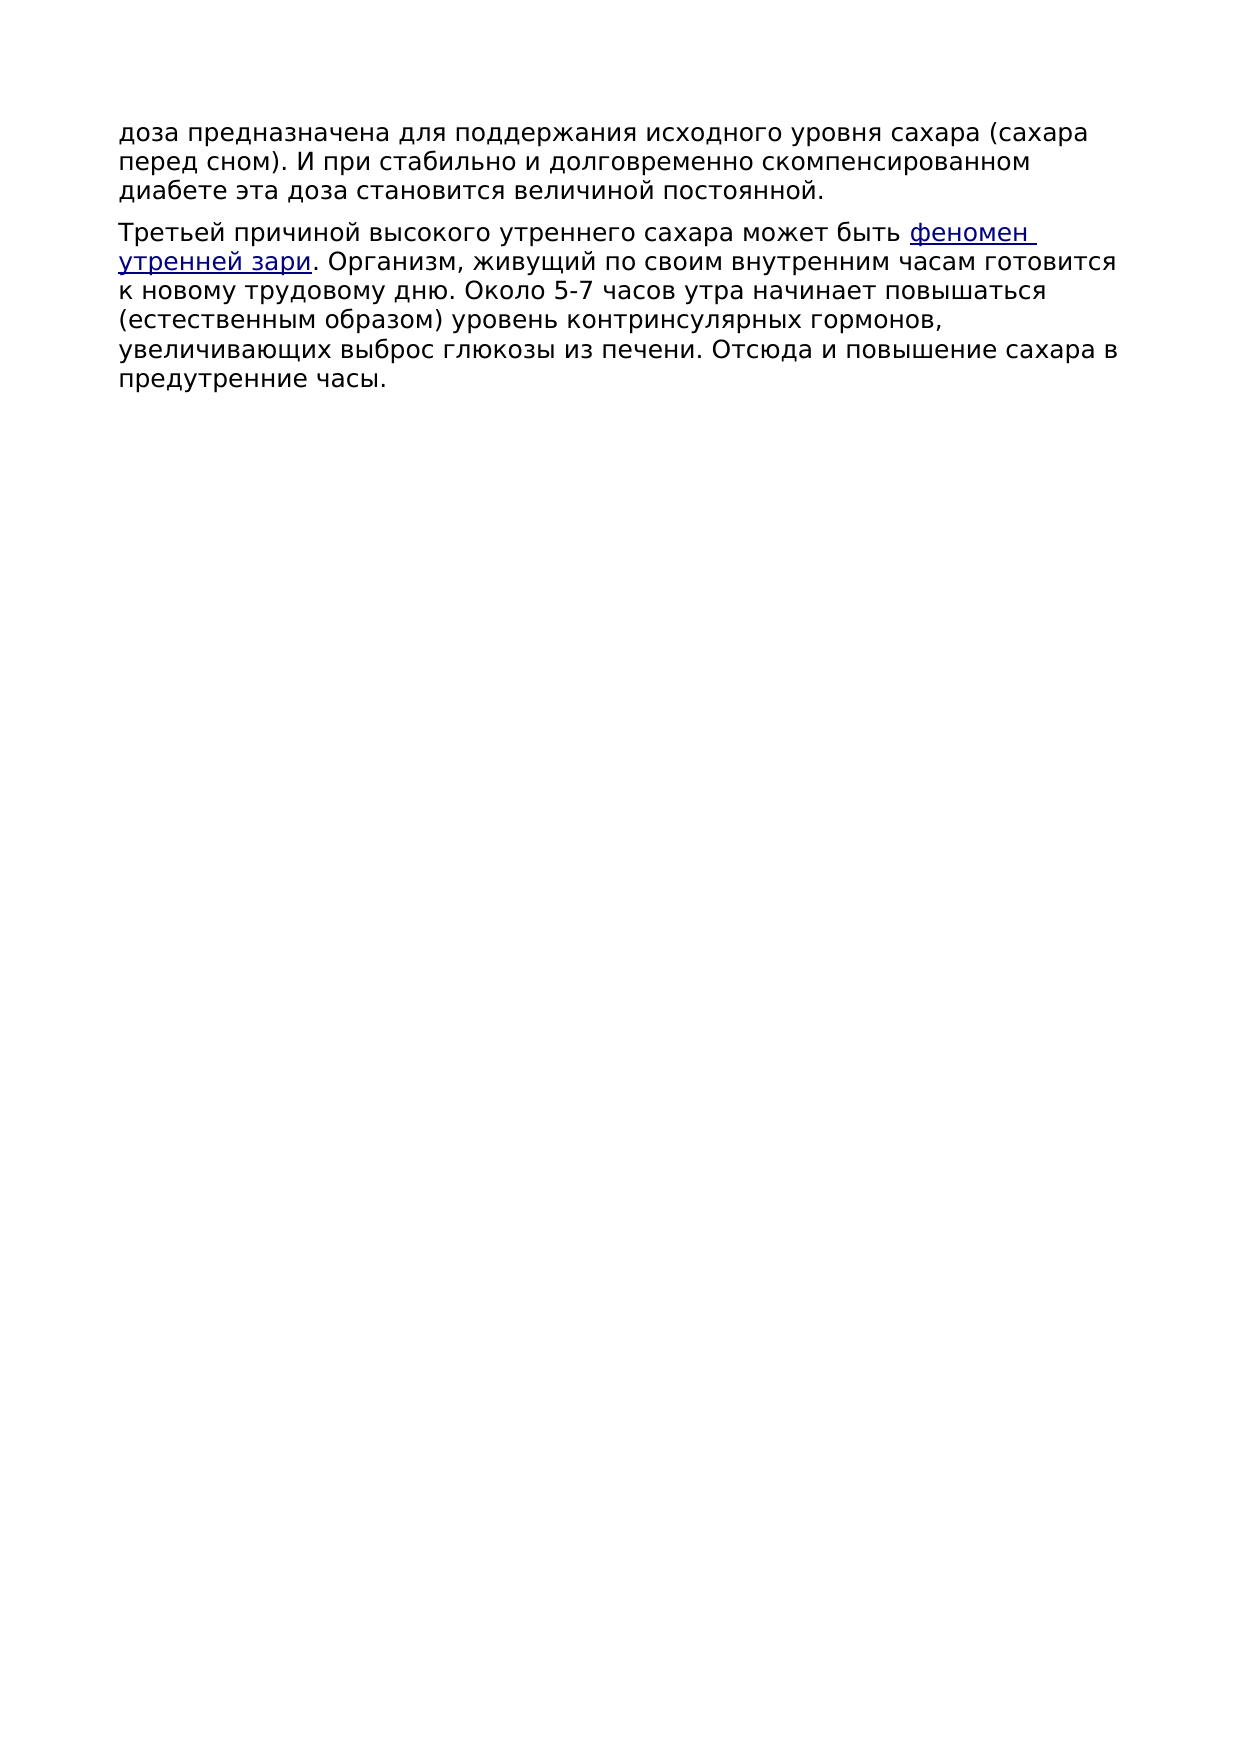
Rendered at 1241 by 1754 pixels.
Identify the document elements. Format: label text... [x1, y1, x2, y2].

text доза предназначена для поддержания исходного уровня сахара (сахара перед сном). И при стабильно и долговременно скомпенсированном диабете эта доза становится величиной постоянной. [118, 118, 1122, 206]
text Третьей причиной высокого утреннего сахара может быть феномен утренней зари. Организм, живущий по своим внутренним часам готовится к новому трудовому дню. Около 5-7 часов утра начинает повышаться (естественным образом) уровень контринсулярных гормонов, увеличивающих выброс глюкозы из печени. Отсюда и повышение сахара в предутренние часы. [118, 218, 1122, 393]
